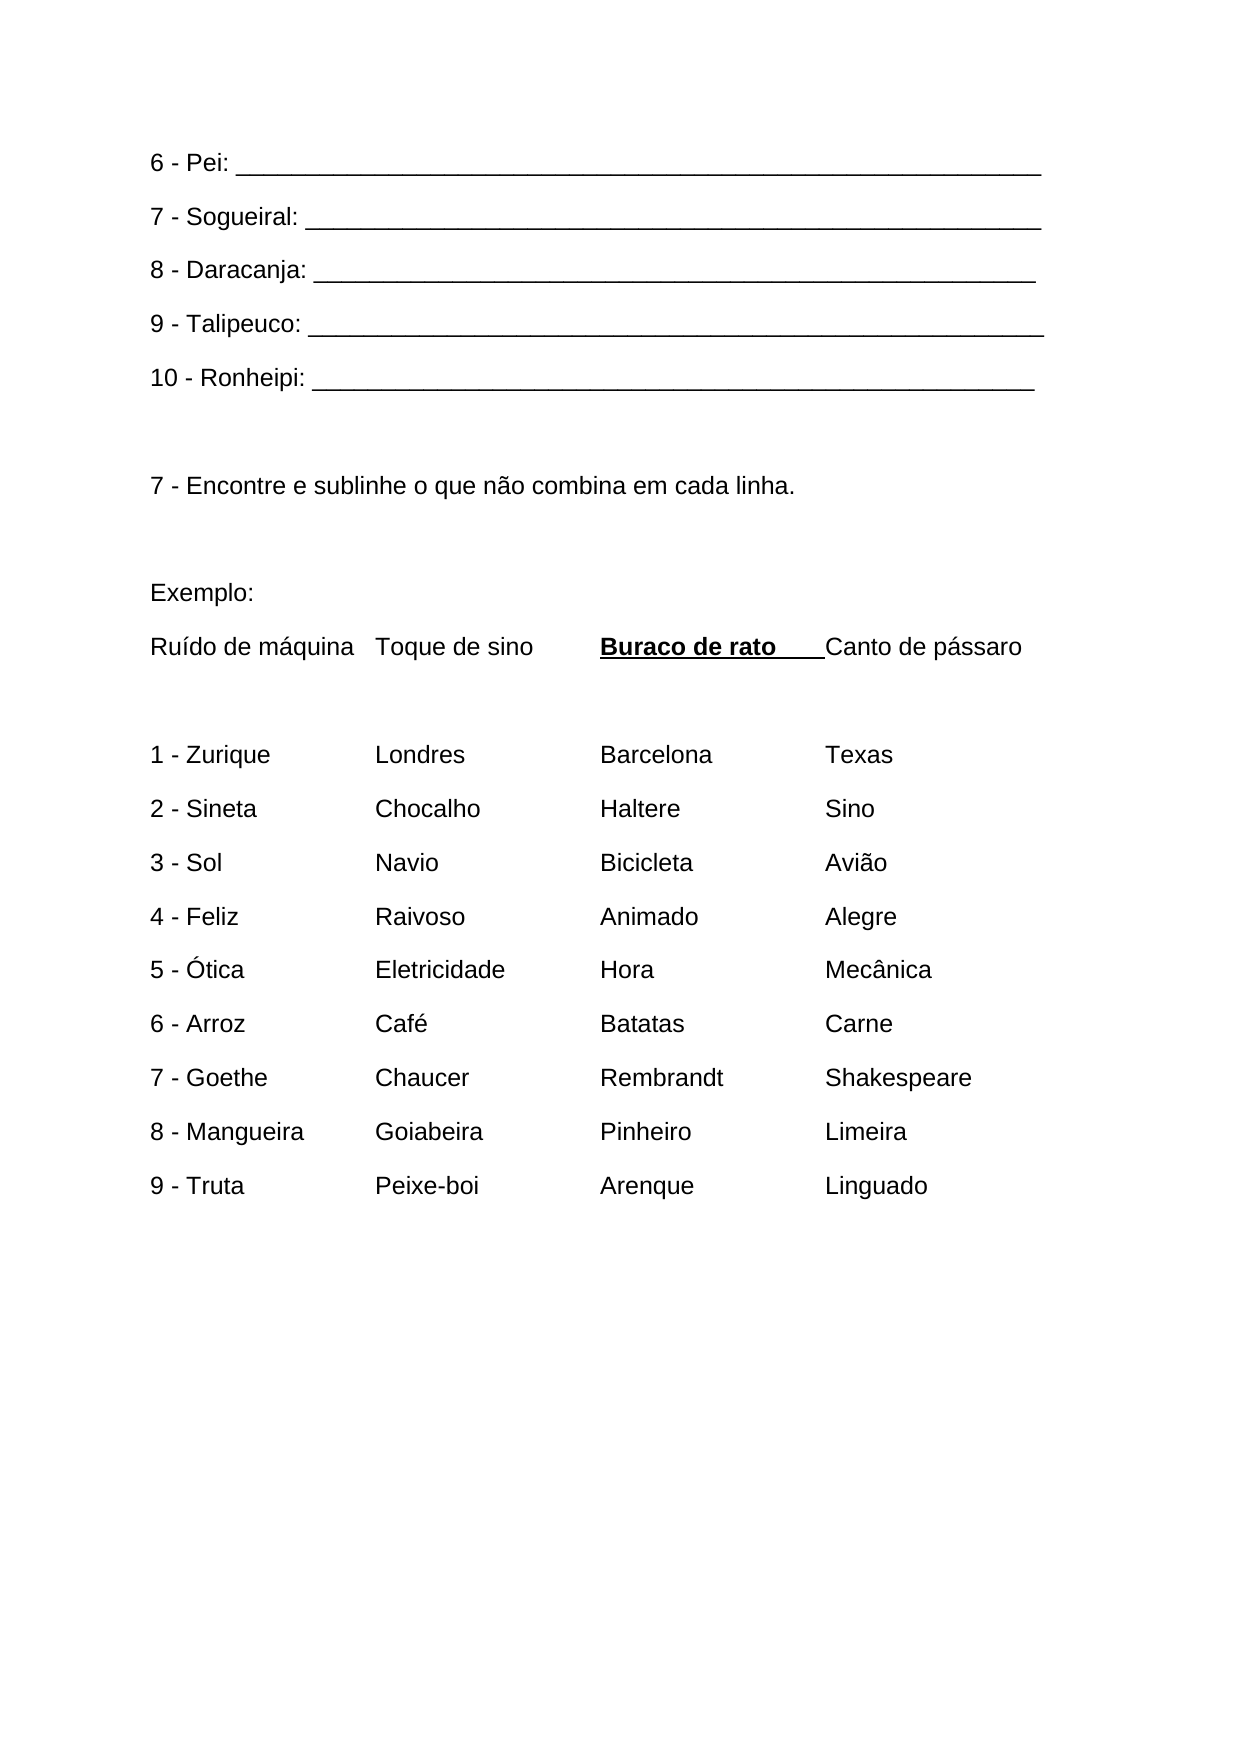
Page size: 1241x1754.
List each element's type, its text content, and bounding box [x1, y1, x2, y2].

text 9 - Talipeuco: _____________________________________________________ [150, 309, 1091, 338]
text 1 - Zurique Londres Barcelona Texas [150, 740, 1091, 769]
text 9 - Truta Peixe-boi Arenque Linguado [150, 1171, 1091, 1199]
text 5 - Ótica Eletricidade Hora Mecânica [150, 955, 1091, 984]
text 6 - Pei: __________________________________________________________ [150, 148, 1091, 176]
text 8 - Daracanja: ____________________________________________________ [150, 255, 1091, 284]
text 10 - Ronheipi: ____________________________________________________ [150, 363, 1091, 392]
text 7 - Sogueiral: _____________________________________________________ [150, 201, 1091, 230]
text 8 - Mangueira Goiabeira Pinheiro Limeira [150, 1117, 1091, 1146]
text Ruído de máquina Toque de sino Buraco de rato Canto de pássaro [150, 632, 1091, 661]
text 7 - Encontre e sublinhe o que não combina em cada linha. [150, 471, 1091, 499]
text 4 - Feliz Raivoso Animado Alegre [150, 902, 1091, 930]
text 7 - Goethe Chaucer Rembrandt Shakespeare [150, 1063, 1091, 1092]
text 3 - Sol Navio Bicicleta Avião [150, 848, 1091, 876]
text 6 - Arroz Café Batatas Carne [150, 1009, 1091, 1038]
text Exemplo: [150, 578, 1091, 607]
text 2 - Sineta Chocalho Haltere Sino [150, 794, 1091, 823]
